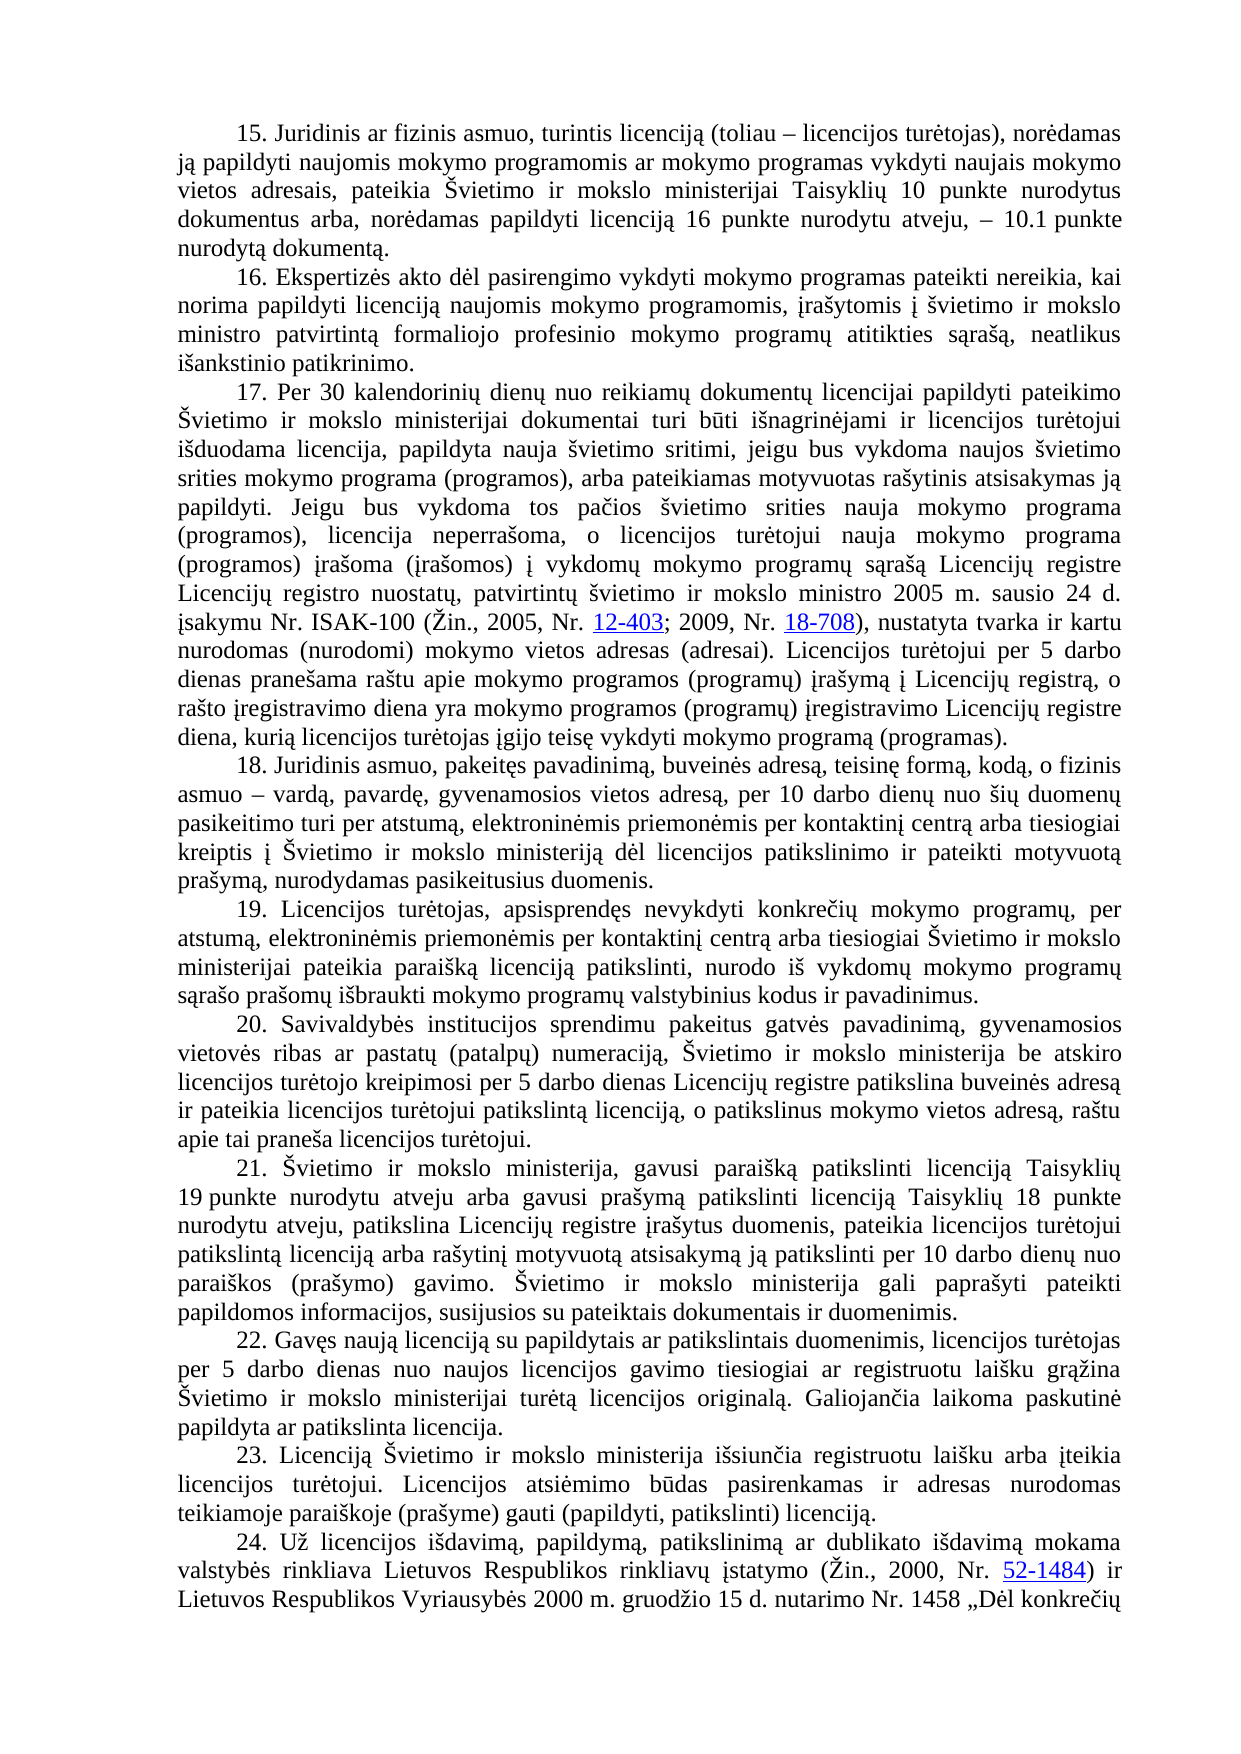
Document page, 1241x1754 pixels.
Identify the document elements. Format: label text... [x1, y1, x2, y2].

text 22. Gavęs naują licenciją su papildytais ar patikslintais duomenimis, licencijos turėtojas per 5 darbo dienas nuo naujos licencijos gavimo tiesiogiai ar registruotu laišku grąžina Švietimo ir mokslo ministerijai turėtą licencijos originalą. Galiojančia laikoma paskutinė papildyta ar patikslinta licencija. [177, 1326, 1122, 1441]
text 18. Juridinis asmuo, pakeitęs pavadinimą, buveinės adresą, teisinę formą, kodą, o fizinis asmuo – vardą, pavardę, gyvenamosios vietos adresą, per 10 darbo dienų nuo šių duomenų pasikeitimo turi per atstumą, elektroninėmis priemonėmis per kontaktinį centrą arba tiesiogiai kreiptis į Švietimo ir mokslo ministeriją dėl licencijos patikslinimo ir pateikti motyvuotą prašymą, nurodydamas pasikeitusius duomenis. [177, 751, 1122, 894]
text 15. Juridinis ar fizinis asmuo, turintis licenciją (toliau – licencijos turėtojas), norėdamas ją papildyti naujomis mokymo programomis ar mokymo programas vykdyti naujais mokymo vietos adresais, pateikia Švietimo ir mokslo ministerijai Taisyklių 10 punkte nurodytus dokumentus arba, norėdamas papildyti licenciją 16 punkte nurodytu atveju, – 10.1 punkte nurodytą dokumentą. [177, 118, 1122, 262]
text 24. Už licencijos išdavimą, papildymą, patikslinimą ar dublikato išdavimą mokama valstybės rinkliava Lietuvos Respublikos rinkliavų įstatymo (Žin., 2000, Nr. 52-1484) ir Lietuvos Respublikos Vyriausybės 2000 m. gruodžio 15 d. nutarimo Nr. 1458 „Dėl konkrečių [177, 1527, 1122, 1613]
text 20. Savivaldybės institucijos sprendimu pakeitus gatvės pavadinimą, gyvenamosios vietovės ribas ar pastatų (patalpų) numeraciją, Švietimo ir mokslo ministerija be atskiro licencijos turėtojo kreipimosi per 5 darbo dienas Licencijų registre patikslina buveinės adresą ir pateikia licencijos turėtojui patikslintą licenciją, o patikslinus mokymo vietos adresą, raštu apie tai praneša licencijos turėtojui. [177, 1009, 1122, 1153]
text 19. Licencijos turėtojas, apsisprendęs nevykdyti konkrečių mokymo programų, per atstumą, elektroninėmis priemonėmis per kontaktinį centrą arba tiesiogiai Švietimo ir mokslo ministerijai pateikia paraišką licenciją patikslinti, nurodo iš vykdomų mokymo programų sąrašo prašomų išbraukti mokymo programų valstybinius kodus ir pavadinimus. [177, 894, 1122, 1009]
text 21. Švietimo ir mokslo ministerija, gavusi paraišką patikslinti licenciją Taisyklių 19 punkte nurodytu atveju arba gavusi prašymą patikslinti licenciją Taisyklių 18 punkte nurodytu atveju, patikslina Licencijų registre įrašytus duomenis, pateikia licencijos turėtojui patikslintą licenciją arba rašytinį motyvuotą atsisakymą ją patikslinti per 10 darbo dienų nuo paraiškos (prašymo) gavimo. Švietimo ir mokslo ministerija gali paprašyti pateikti papildomos informacijos, susijusios su pateiktais dokumentais ir duomenimis. [177, 1153, 1122, 1326]
text 23. Licenciją Švietimo ir mokslo ministerija išsiunčia registruotu laišku arba įteikia licencijos turėtojui. Licencijos atsiėmimo būdas pasirenkamas ir adresas nurodomas teikiamoje paraiškoje (prašyme) gauti (papildyti, patikslinti) licenciją. [177, 1441, 1122, 1527]
text 16. Ekspertizės akto dėl pasirengimo vykdyti mokymo programas pateikti nereikia, kai norima papildyti licenciją naujomis mokymo programomis, įrašytomis į švietimo ir mokslo ministro patvirtintą formaliojo profesinio mokymo programų atitikties sąrašą, neatlikus išankstinio patikrinimo. [177, 262, 1122, 377]
text 17. Per 30 kalendorinių dienų nuo reikiamų dokumentų licencijai papildyti pateikimo Švietimo ir mokslo ministerijai dokumentai turi būti išnagrinėjami ir licencijos turėtojui išduodama licencija, papildyta nauja švietimo sritimi, jeigu bus vykdoma naujos švietimo srities mokymo programa (programos), arba pateikiamas motyvuotas rašytinis atsisakymas ją papildyti. Jeigu bus vykdoma tos pačios švietimo srities nauja mokymo programa (programos), licencija neperrašoma, o licencijos turėtojui nauja mokymo programa (programos) įrašoma (įrašomos) į vykdomų mokymo programų sąrašą Licencijų registre Licencijų registro nuostatų, patvirtintų švietimo ir mokslo ministro 2005 m. sausio 24 d. įsakymu Nr. ISAK-100 (Žin., 2005, Nr. 12-403; 2009, Nr. 18-708), nustatyta tvarka ir kartu nurodomas (nurodomi) mokymo vietos adresas (adresai). Licencijos turėtojui per 5 darbo dienas pranešama raštu apie mokymo programos (programų) įrašymą į Licencijų registrą, o rašto įregistravimo diena yra mokymo programos (programų) įregistravimo Licencijų registre diena, kurią licencijos turėtojas įgijo teisę vykdyti mokymo programą (programas). [177, 377, 1122, 751]
